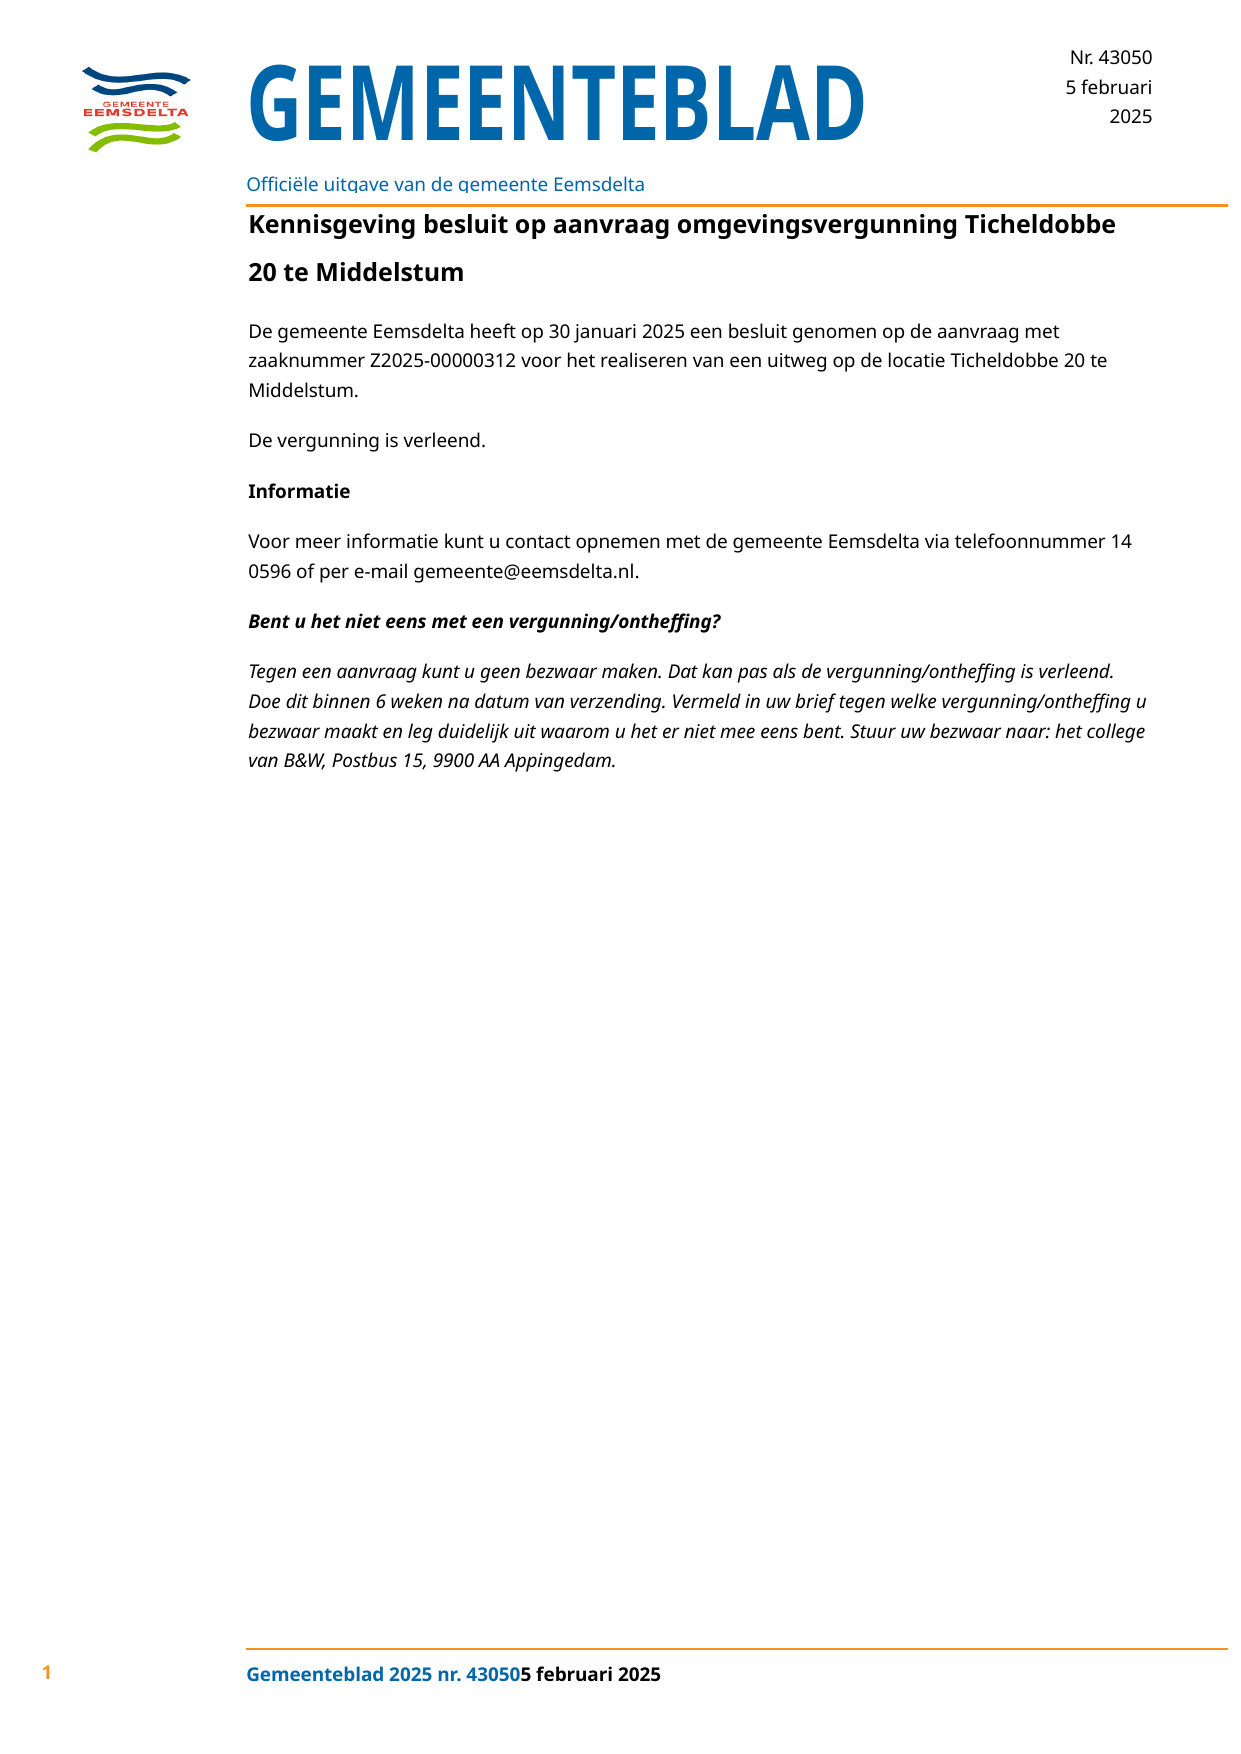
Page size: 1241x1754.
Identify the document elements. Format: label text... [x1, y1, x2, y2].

text Kennisgeving besluit op aanvraag omgevingsvergunning Ticheldobbe 20 te Middelstum [248, 207, 1152, 288]
text De gemeente Eemsdelta heeft op 30 januari 2025 een besluit genomen op de aanvraag met zaaknummer Z2025-00000312 voor het realiseren van een uitweg op de locatie Ticheldobbe 20 te Middelstum. [248, 318, 1152, 403]
text Informatie [248, 478, 1152, 504]
text Voor meer informatie kunt u contact opnemen met de gemeente Eemsdelta via telefoonnummer 14 0596 of per e-mail gemeente@eemsdelta.nl. [248, 528, 1152, 584]
text De vergunning is verleend. [248, 427, 1152, 453]
text Bent u het niet eens met een vergunning/ontheffing? [248, 608, 1152, 634]
text Tegen een aanvraag kunt u geen bezwaar maken. Dat kan pas als de vergunning/ontheffing is verleend. Doe dit binnen 6 weken na datum van verzending. Vermeld in uw brief tegen welke vergunning/ontheffing u bezwaar maakt en leg duidelijk uit waarom u het er niet mee eens bent. Stuur uw bezwaar naar: het college van B&W, Postbus 15, 9900 AA Appingedam. [248, 659, 1152, 773]
picture [41, 47, 231, 172]
